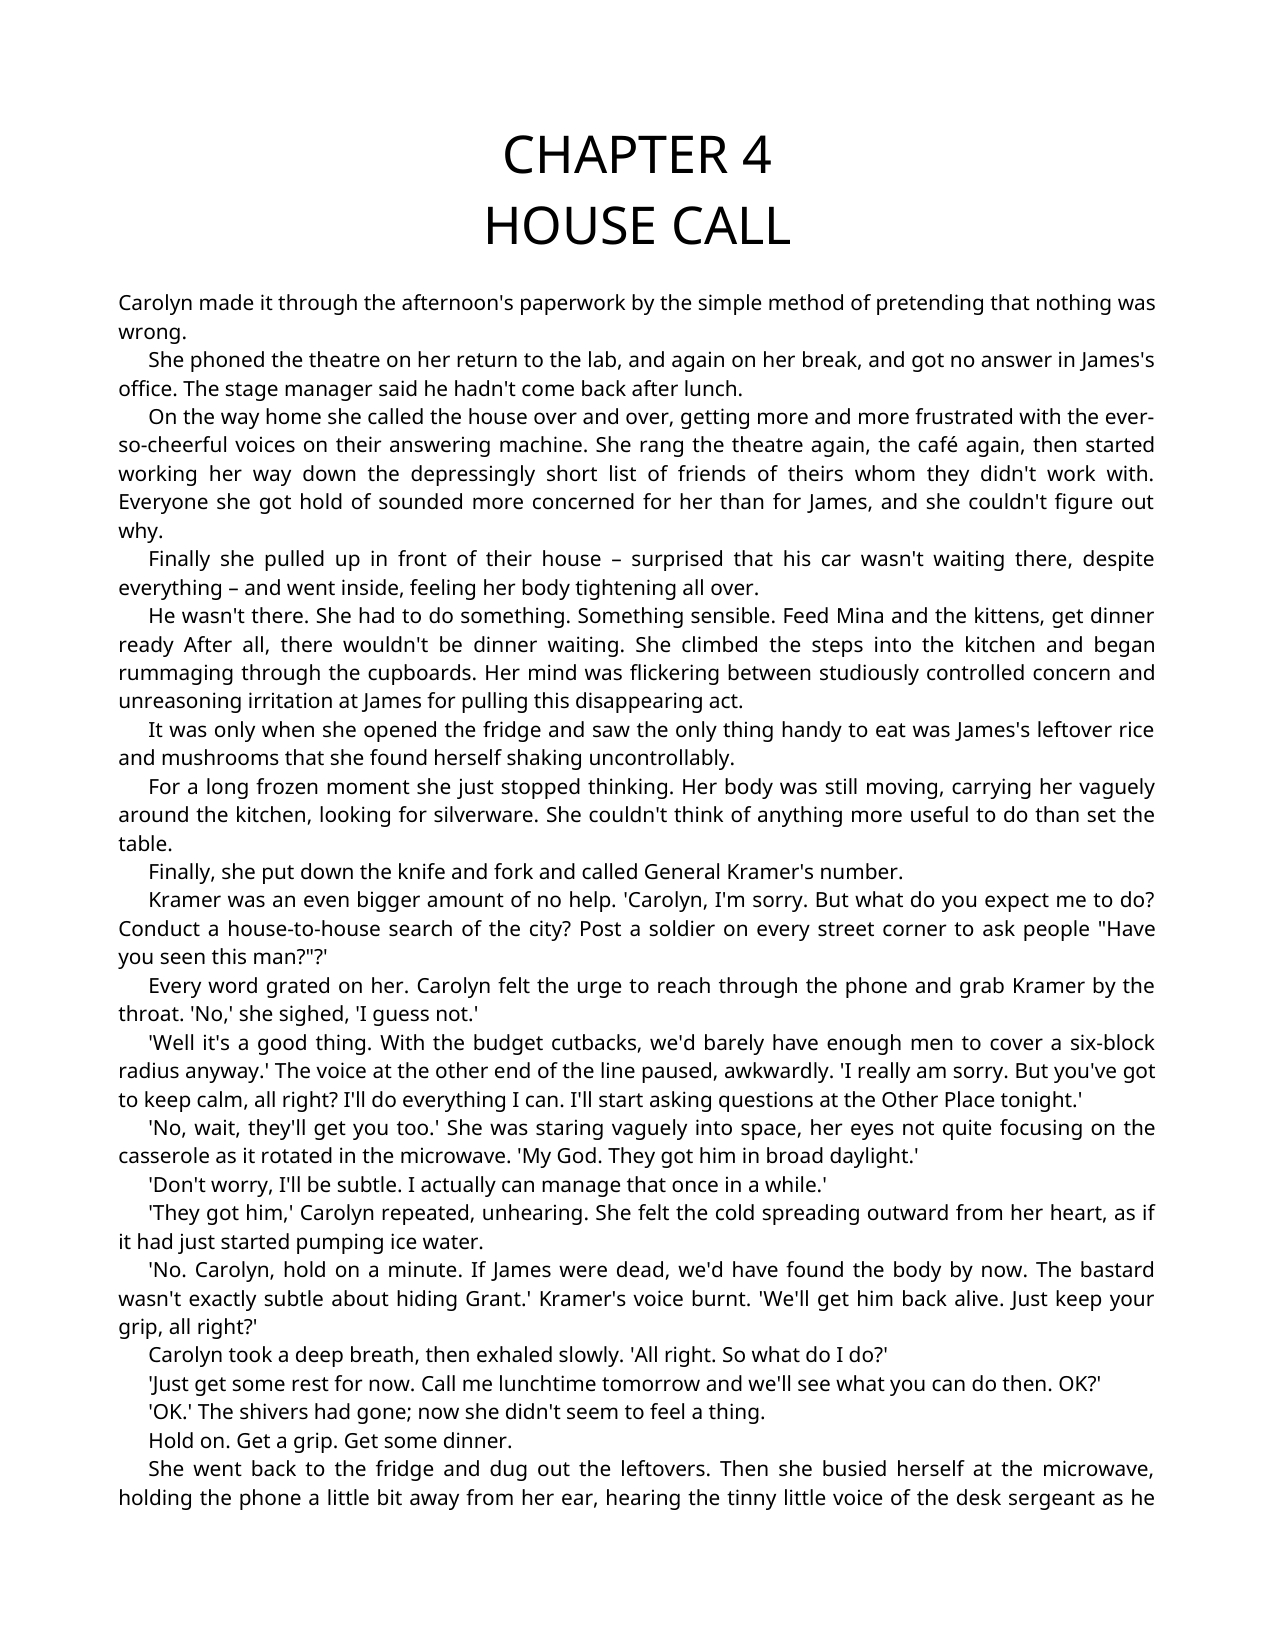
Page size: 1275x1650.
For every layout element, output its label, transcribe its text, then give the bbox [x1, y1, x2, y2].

text Carolyn took a deep breath, then exhaled slowly. 'All right. So what do I do?' [118, 1341, 1157, 1369]
text 'Don't worry, I'll be subtle. I actually can manage that once in a while.' [118, 1170, 1157, 1198]
text Finally, she put down the knife and fork and called General Kramer's number. [118, 857, 1157, 886]
text Finally she pulled up in front of their house – surprised that his car wasn't waiting there, despite everything – and went inside, feeling her body tightening all over. [118, 544, 1157, 601]
text 'Well it's a good thing. With the budget cutbacks, we'd barely have enough men to cover a six-block radius anyway.' The voice at the other end of the line paused, awkwardly. 'I really am sorry. But you've got to keep calm, all right? I'll do everything I can. I'll start asking questions at the Other Place tonight.' [118, 1028, 1157, 1113]
text He wasn't there. She had to do something. Something sensible. Feed Mina and the kittens, get dinner ready After all, there wouldn't be dinner waiting. She climbed the steps into the kitchen and began rummaging through the cupboards. Her mind was flickering between studiously controlled concern and unreasoning irritation at James for pulling this disappearing act. [118, 601, 1157, 715]
text 'Just get some rest for now. Call me lunchtime tomorrow and we'll see what you can do then. OK?' [118, 1369, 1157, 1397]
text She went back to the fridge and dug out the leftovers. Then she busied herself at the microwave, holding the phone a little bit away from her ear, hearing the tinny little voice of the desk sergeant as he [118, 1454, 1157, 1511]
text 'They got him,' Carolyn repeated, unhearing. She felt the cold spreading outward from her heart, as if it had just started pumping ice water. [118, 1198, 1157, 1255]
text On the way home she called the house over and over, getting more and more frustrated with the ever-so-cheerful voices on their answering machine. She rang the theatre again, the café again, then started working her way down the depressingly short list of friends of theirs whom they didn't work with. Everyone she got hold of sounded more concerned for her than for James, and she couldn't figure out why. [118, 402, 1157, 544]
text 'No. Carolyn, hold on a minute. If James were dead, we'd have found the body by now. The bastard wasn't exactly subtle about hiding Grant.' Kramer's voice burnt. 'We'll get him back alive. Just keep your grip, all right?' [118, 1255, 1157, 1341]
text For a long frozen moment she just stopped thinking. Her body was still moving, carrying her vaguely around the kitchen, looking for silverware. She couldn't think of anything more useful to do than set the table. [118, 772, 1157, 857]
text It was only when she opened the fridge and saw the only thing handy to eat was James's leftover rice and mushrooms that she found herself shaking uncontrollably. [118, 715, 1157, 772]
text She phoned the theatre on her return to the lab, and again on her break, and got no answer in James's office. The stage manager said he hadn't come back after lunch. [118, 345, 1157, 402]
text Hold on. Get a grip. Get some dinner. [118, 1426, 1157, 1454]
text 'OK.' The shivers had gone; now she didn't seem to feel a thing. [118, 1397, 1157, 1426]
title CHAPTER 4 HOUSE CALL [118, 118, 1157, 260]
text Carolyn made it through the afternoon's paperwork by the simple method of pretending that nothing was wrong. [118, 288, 1157, 345]
text Every word grated on her. Carolyn felt the urge to reach through the phone and grab Kramer by the throat. 'No,' she sighed, 'I guess not.' [118, 971, 1157, 1028]
text 'No, wait, they'll get you too.' She was staring vaguely into space, her eyes not quite focusing on the casserole as it rotated in the microwave. 'My God. They got him in broad daylight.' [118, 1113, 1157, 1170]
text Kramer was an even bigger amount of no help. 'Carolyn, I'm sorry. But what do you expect me to do? Conduct a house-to-house search of the city? Post a soldier on every street corner to ask people "Have you seen this man?"?' [118, 886, 1157, 971]
